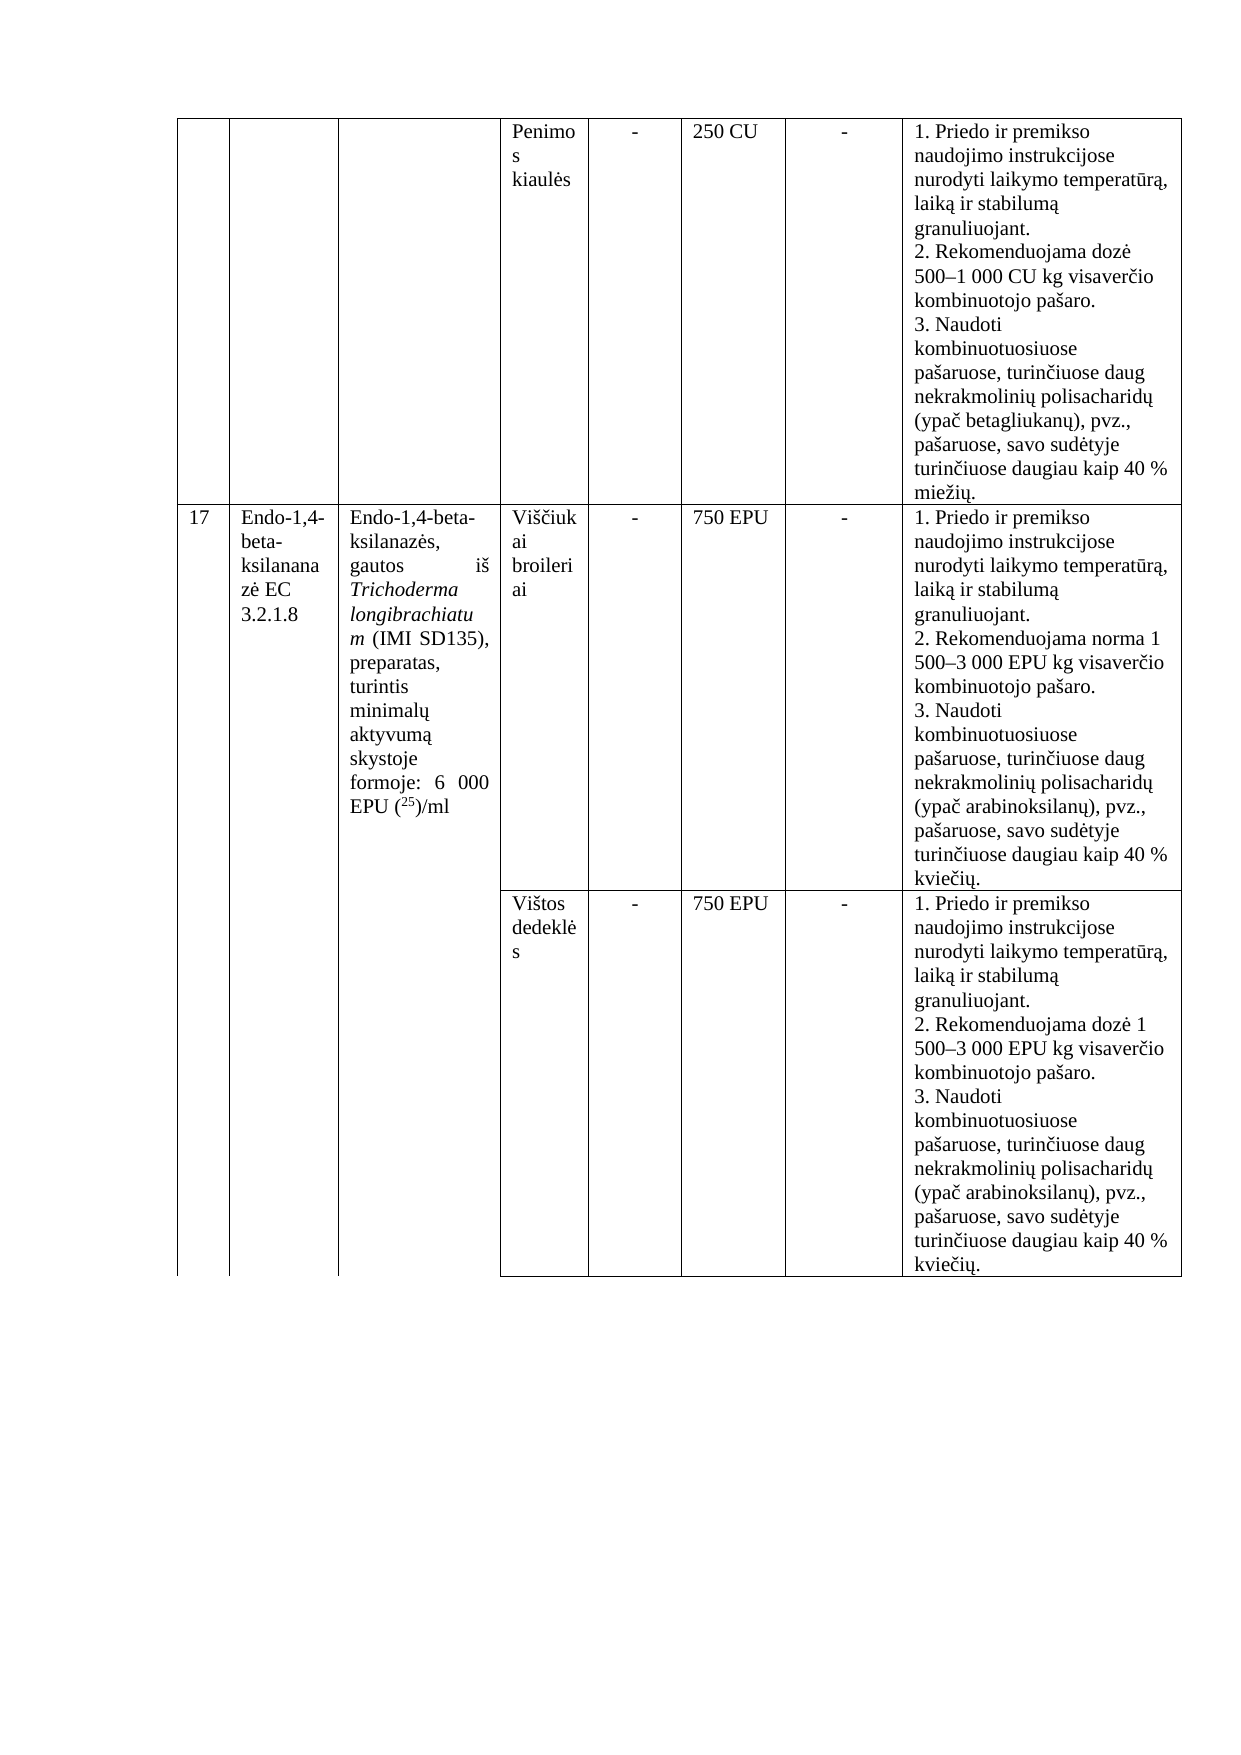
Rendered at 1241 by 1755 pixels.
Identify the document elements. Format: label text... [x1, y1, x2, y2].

table_cell Viščiukai broileriai [501, 505, 588, 890]
table_cell Penimos kiaulės [501, 119, 588, 504]
table_cell [230, 119, 338, 504]
table_cell [178, 890, 229, 1276]
table_cell 17 [178, 505, 229, 890]
table_cell 250 CU [682, 119, 785, 504]
table_cell - [589, 119, 681, 504]
table_cell [178, 119, 229, 504]
table_cell [230, 890, 338, 1276]
table_cell Vištos dedeklės [501, 891, 588, 1276]
table_cell [339, 890, 500, 1276]
table_cell 750 EPU [682, 891, 785, 1276]
table_cell 750 EPU [682, 505, 785, 890]
table_cell 1. Priedo ir premikso naudojimo instrukcijose nurodyti laikymo temperatūrą, laiką ir stabilumą granuliuojant. 2. Rekomenduojama dozė 1 500–3 000 EPU kg visaverčio kombinuotojo pašaro. 3. Naudoti kombinuotuosiuose pašaruose, turinčiuose daug nekrakmolinių polisacharidų (ypač arabinoksilanų), pvz., pašaruose, savo sudėtyje turinčiuose daugiau kaip 40 % kviečių. [903, 891, 1181, 1276]
table_cell - [589, 891, 681, 1276]
table_cell - [589, 505, 681, 890]
table_cell [339, 119, 500, 504]
table_cell - [786, 505, 902, 890]
table_cell 1. Priedo ir premikso naudojimo instrukcijose nurodyti laikymo temperatūrą, laiką ir stabilumą granuliuojant. 2. Rekomenduojama norma 1 500–3 000 EPU kg visaverčio kombinuotojo pašaro. 3. Naudoti kombinuotuosiuose pašaruose, turinčiuose daug nekrakmolinių polisacharidų (ypač arabinoksilanų), pvz., pašaruose, savo sudėtyje turinčiuose daugiau kaip 40 % kviečių. [903, 505, 1181, 890]
table_cell Endo-1,4-beta-ksilananazė EC 3.2.1.8 [230, 505, 338, 890]
table_cell - [786, 891, 902, 1276]
table_cell Endo-1,4-beta-ksilanazės, gautos iš Trichoderma longibrachiatum (IMI SD135), preparatas, turintis minimalų aktyvumą skystoje formoje: 6 000 EPU (25)/ml [339, 505, 500, 890]
table_cell 1. Priedo ir premikso naudojimo instrukcijose nurodyti laikymo temperatūrą, laiką ir stabilumą granuliuojant. 2. Rekomenduojama dozė 500–1 000 CU kg visaverčio kombinuotojo pašaro. 3. Naudoti kombinuotuosiuose pašaruose, turinčiuose daug nekrakmolinių polisacharidų (ypač betagliukanų), pvz., pašaruose, savo sudėtyje turinčiuose daugiau kaip 40 % miežių. [903, 119, 1181, 504]
table_cell - [786, 119, 902, 504]
